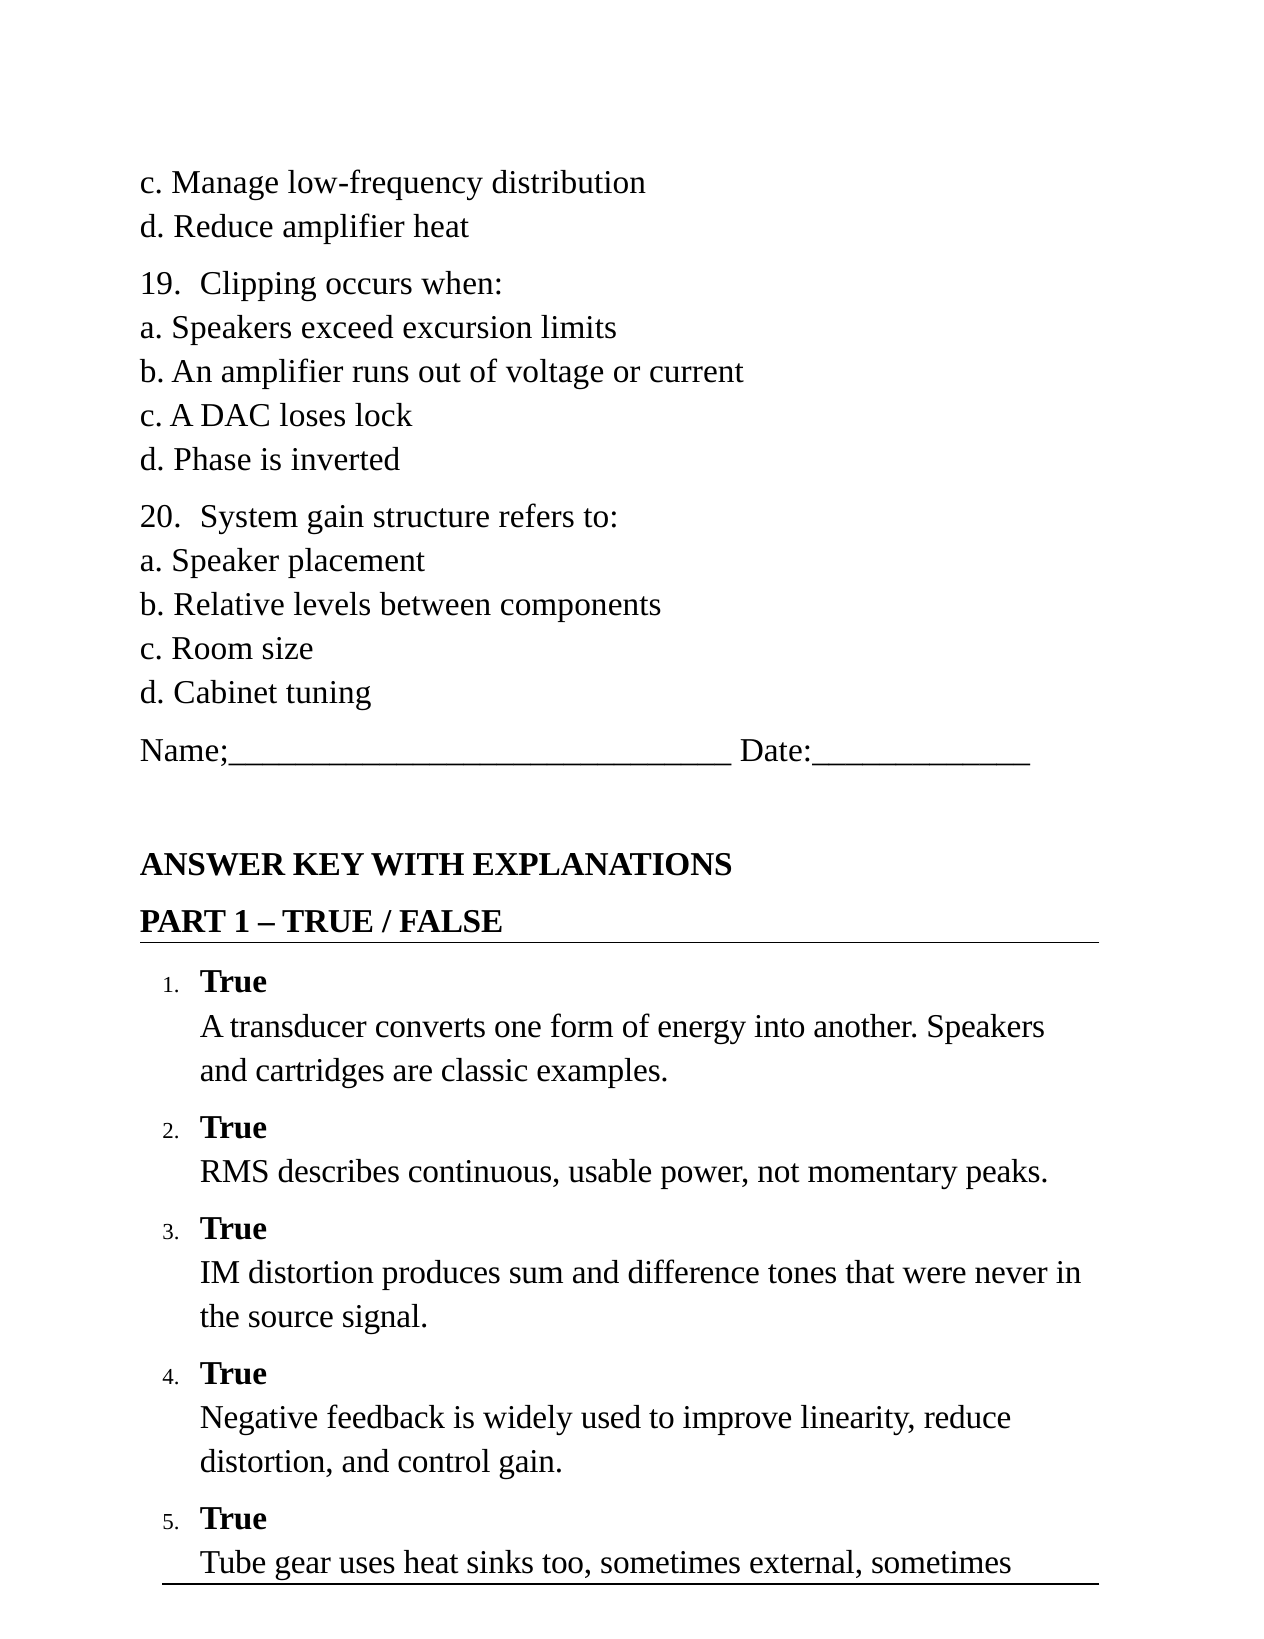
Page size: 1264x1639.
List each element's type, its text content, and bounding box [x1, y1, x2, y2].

list True RMS describes continuous, usable power, not momentary peaks. [162, 1107, 1099, 1189]
list c. Manage low-frequency distribution d. Reduce amplifier heat [139, 162, 1099, 244]
list True A transducer converts one form of energy into another. Speakers and cartridges are classic examples. [162, 962, 1099, 1088]
text Name;______________________________ Date:_____________ [139, 730, 1099, 768]
text PART 1 – TRUE / FALSE [139, 901, 1099, 943]
list True Tube gear uses heat sinks too, sometimes external, sometimes [162, 1498, 1099, 1583]
list System gain structure refers to: a. Speaker placement b. Relative levels between components c. Room size d. Cabinet tuning [139, 496, 1099, 711]
list Clipping occurs when: a. Speakers exceed excursion limits b. An amplifier runs out of voltage or current c. A DAC loses lock d. Phase is inverted [139, 263, 1099, 478]
list True IM distortion produces sum and difference tones that were never in the source signal. [162, 1208, 1099, 1334]
list True Negative feedback is widely used to improve linearity, reduce distortion, and control gain. [162, 1353, 1099, 1480]
text ANSWER KEY WITH EXPLANATIONS [139, 844, 1099, 882]
